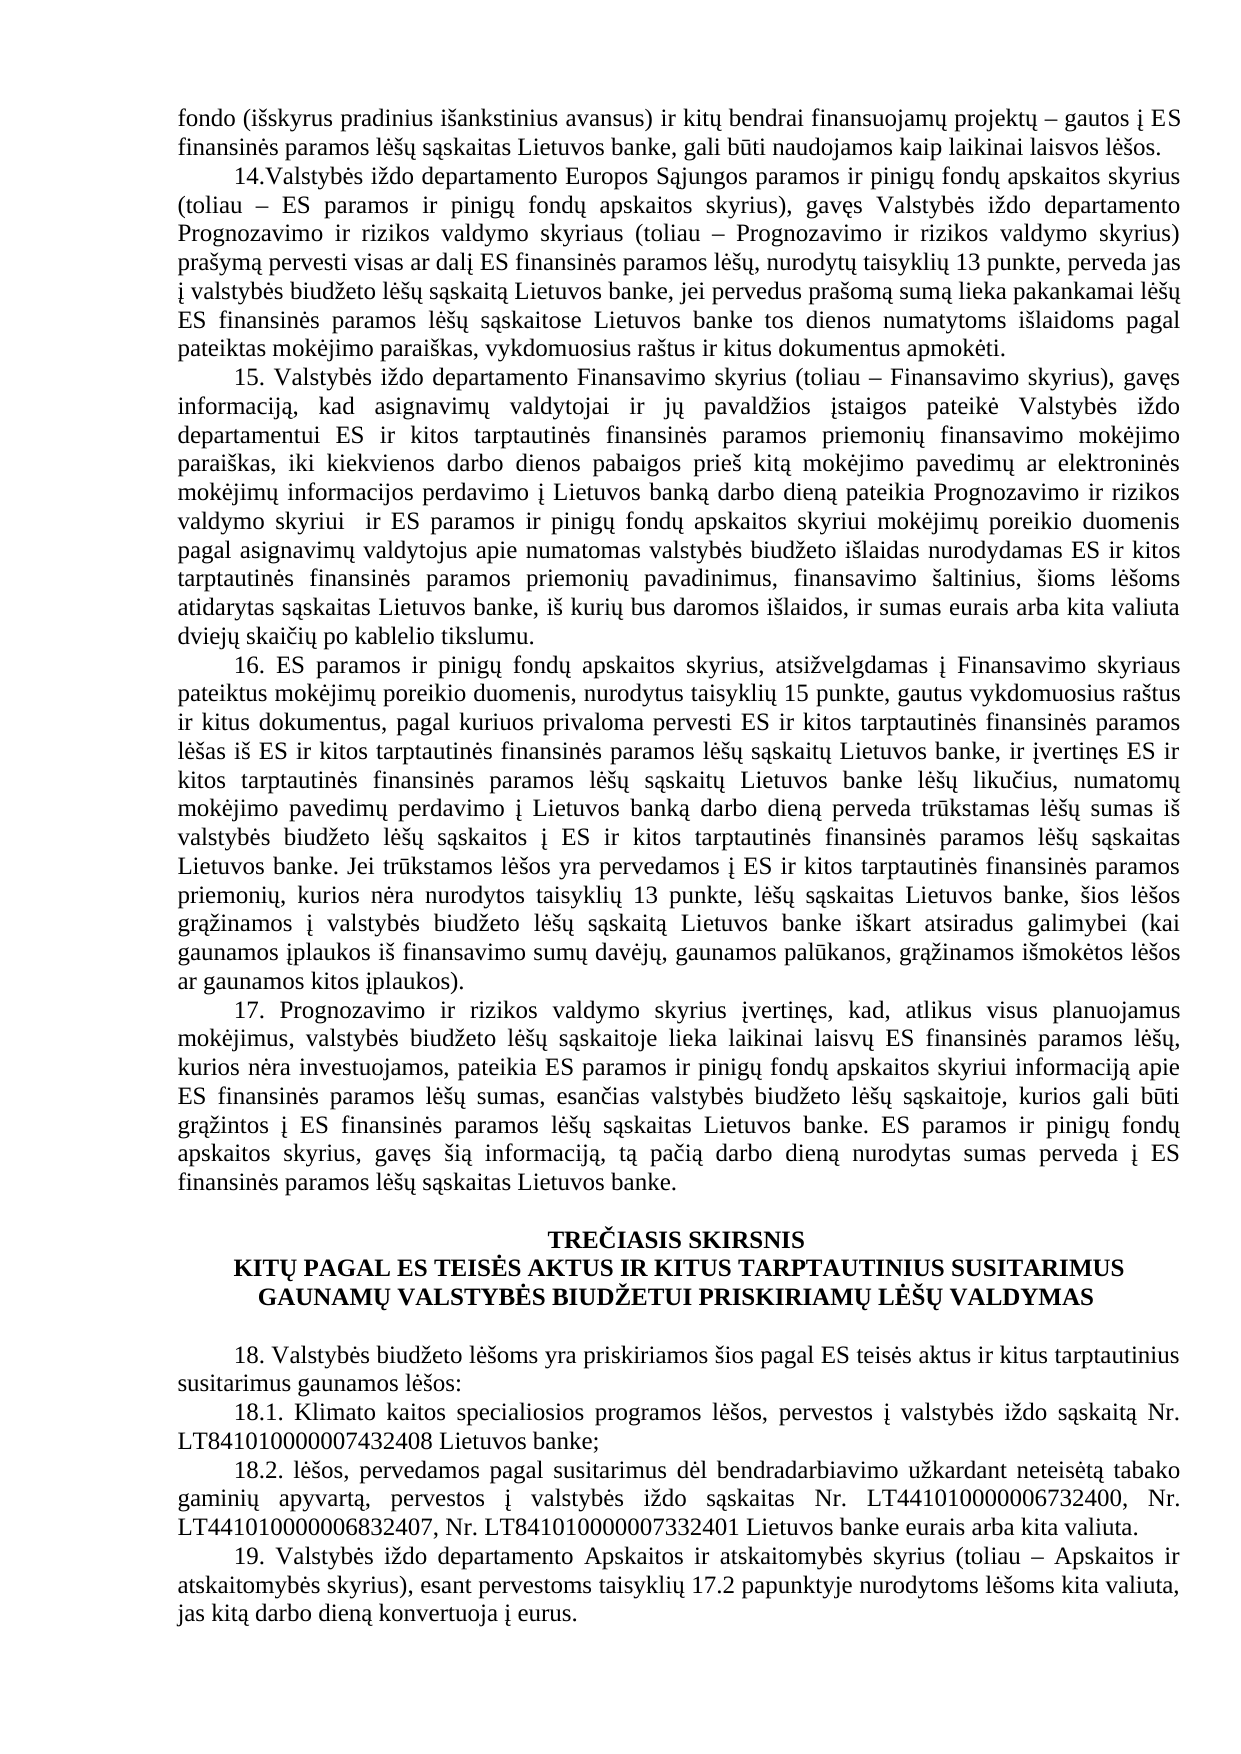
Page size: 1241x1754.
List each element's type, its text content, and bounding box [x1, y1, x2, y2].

text 18. Valstybės biudžeto lėšoms yra priskiriamos šios pagal ES teisės aktus ir kitus tarptautinius susitarimus gaunamos lėšos: [177, 1340, 1181, 1397]
text 19. Valstybės iždo departamento Apskaitos ir atskaitomybės skyrius (toliau – Apskaitos ir atskaitomybės skyrius), esant pervestoms taisyklių 17.2 papunktyje nurodytoms lėšoms kita valiuta, jas kitą darbo dieną konvertuoja į eurus. [177, 1541, 1181, 1627]
text 18.2. lėšos, pervedamos pagal susitarimus dėl bendradarbiavimo užkardant neteisėtą tabako gaminių apyvartą, pervestos į valstybės iždo sąskaitas Nr. LT441010000006732400, Nr. LT441010000006832407, Nr. LT841010000007332401 Lietuvos banke eurais arba kita valiuta. [177, 1455, 1181, 1541]
text TREČIASIS SKIRSNIS [177, 1225, 1181, 1253]
text KITŲ PAGAL ES TEISĖS AKTUS IR KITUS TARPTAUTINIUS SUSITARIMUS GAUNAMŲ VALSTYBĖS BIUDŽETUI PRISKIRIAMŲ LĖŠŲ VALDYMAS [177, 1253, 1181, 1311]
text 17. Prognozavimo ir rizikos valdymo skyrius įvertinęs, kad, atlikus visus planuojamus mokėjimus, valstybės biudžeto lėšų sąskaitoje lieka laikinai laisvų ES finansinės paramos lėšų, kurios nėra investuojamos, pateikia ES paramos ir pinigų fondų apskaitos skyriui informaciją apie ES finansinės paramos lėšų sumas, esančias valstybės biudžeto lėšų sąskaitoje, kurios gali būti grąžintos į ES finansinės paramos lėšų sąskaitas Lietuvos banke. ES paramos ir pinigų fondų apskaitos skyrius, gavęs šią informaciją, tą pačią darbo dieną nurodytas sumas perveda į ES finansinės paramos lėšų sąskaitas Lietuvos banke. [177, 995, 1181, 1196]
text 14.Valstybės iždo departamento Europos Sąjungos paramos ir pinigų fondų apskaitos skyrius (toliau – ES paramos ir pinigų fondų apskaitos skyrius), gavęs Valstybės iždo departamento Prognozavimo ir rizikos valdymo skyriaus (toliau – Prognozavimo ir rizikos valdymo skyrius) prašymą pervesti visas ar dalį ES finansinės paramos lėšų, nurodytų taisyklių 13 punkte, perveda jas į valstybės biudžeto lėšų sąskaitą Lietuvos banke, jei pervedus prašomą sumą lieka pakankamai lėšų ES finansinės paramos lėšų sąskaitose Lietuvos banke tos dienos numatytoms išlaidoms pagal pateiktas mokėjimo paraiškas, vykdomuosius raštus ir kitus dokumentus apmokėti. [177, 161, 1181, 362]
text 16. ES paramos ir pinigų fondų apskaitos skyrius, atsižvelgdamas į Finansavimo skyriaus pateiktus mokėjimų poreikio duomenis, nurodytus taisyklių 15 punkte, gautus vykdomuosius raštus ir kitus dokumentus, pagal kuriuos privaloma pervesti ES ir kitos tarptautinės finansinės paramos lėšas iš ES ir kitos tarptautinės finansinės paramos lėšų sąskaitų Lietuvos banke, ir įvertinęs ES ir kitos tarptautinės finansinės paramos lėšų sąskaitų Lietuvos banke lėšų likučius, numatomų mokėjimo pavedimų perdavimo į Lietuvos banką darbo dieną perveda trūkstamas lėšų sumas iš valstybės biudžeto lėšų sąskaitos į ES ir kitos tarptautinės finansinės paramos lėšų sąskaitas Lietuvos banke. Jei trūkstamos lėšos yra pervedamos į ES ir kitos tarptautinės finansinės paramos priemonių, kurios nėra nurodytos taisyklių 13 punkte, lėšų sąskaitas Lietuvos banke, šios lėšos grąžinamos į valstybės biudžeto lėšų sąskaitą Lietuvos banke iškart atsiradus galimybei (kai gaunamos įplaukos iš finansavimo sumų davėjų, gaunamos palūkanos, grąžinamos išmokėtos lėšos ar gaunamos kitos įplaukos). [177, 650, 1181, 995]
text fondo (išskyrus pradinius išankstinius avansus) ir kitų bendrai finansuojamų projektų – gautos į ES finansinės paramos lėšų sąskaitas Lietuvos banke, gali būti naudojamos kaip laikinai laisvos lėšos. [177, 103, 1181, 161]
text 18.1. Klimato kaitos specialiosios programos lėšos, pervestos į valstybės iždo sąskaitą Nr. LT841010000007432408 Lietuvos banke; [177, 1397, 1181, 1455]
text 15. Valstybės iždo departamento Finansavimo skyrius (toliau – Finansavimo skyrius), gavęs informaciją, kad asignavimų valdytojai ir jų pavaldžios įstaigos pateikė Valstybės iždo departamentui ES ir kitos tarptautinės finansinės paramos priemonių finansavimo mokėjimo paraiškas, iki kiekvienos darbo dienos pabaigos prieš kitą mokėjimo pavedimų ar elektroninės mokėjimų informacijos perdavimo į Lietuvos banką darbo dieną pateikia Prognozavimo ir rizikos valdymo skyriui ir ES paramos ir pinigų fondų apskaitos skyriui mokėjimų poreikio duomenis pagal asignavimų valdytojus apie numatomas valstybės biudžeto išlaidas nurodydamas ES ir kitos tarptautinės finansinės paramos priemonių pavadinimus, finansavimo šaltinius, šioms lėšoms atidarytas sąskaitas Lietuvos banke, iš kurių bus daromos išlaidos, ir sumas eurais arba kita valiuta dviejų skaičių po kablelio tikslumu. [177, 362, 1181, 650]
